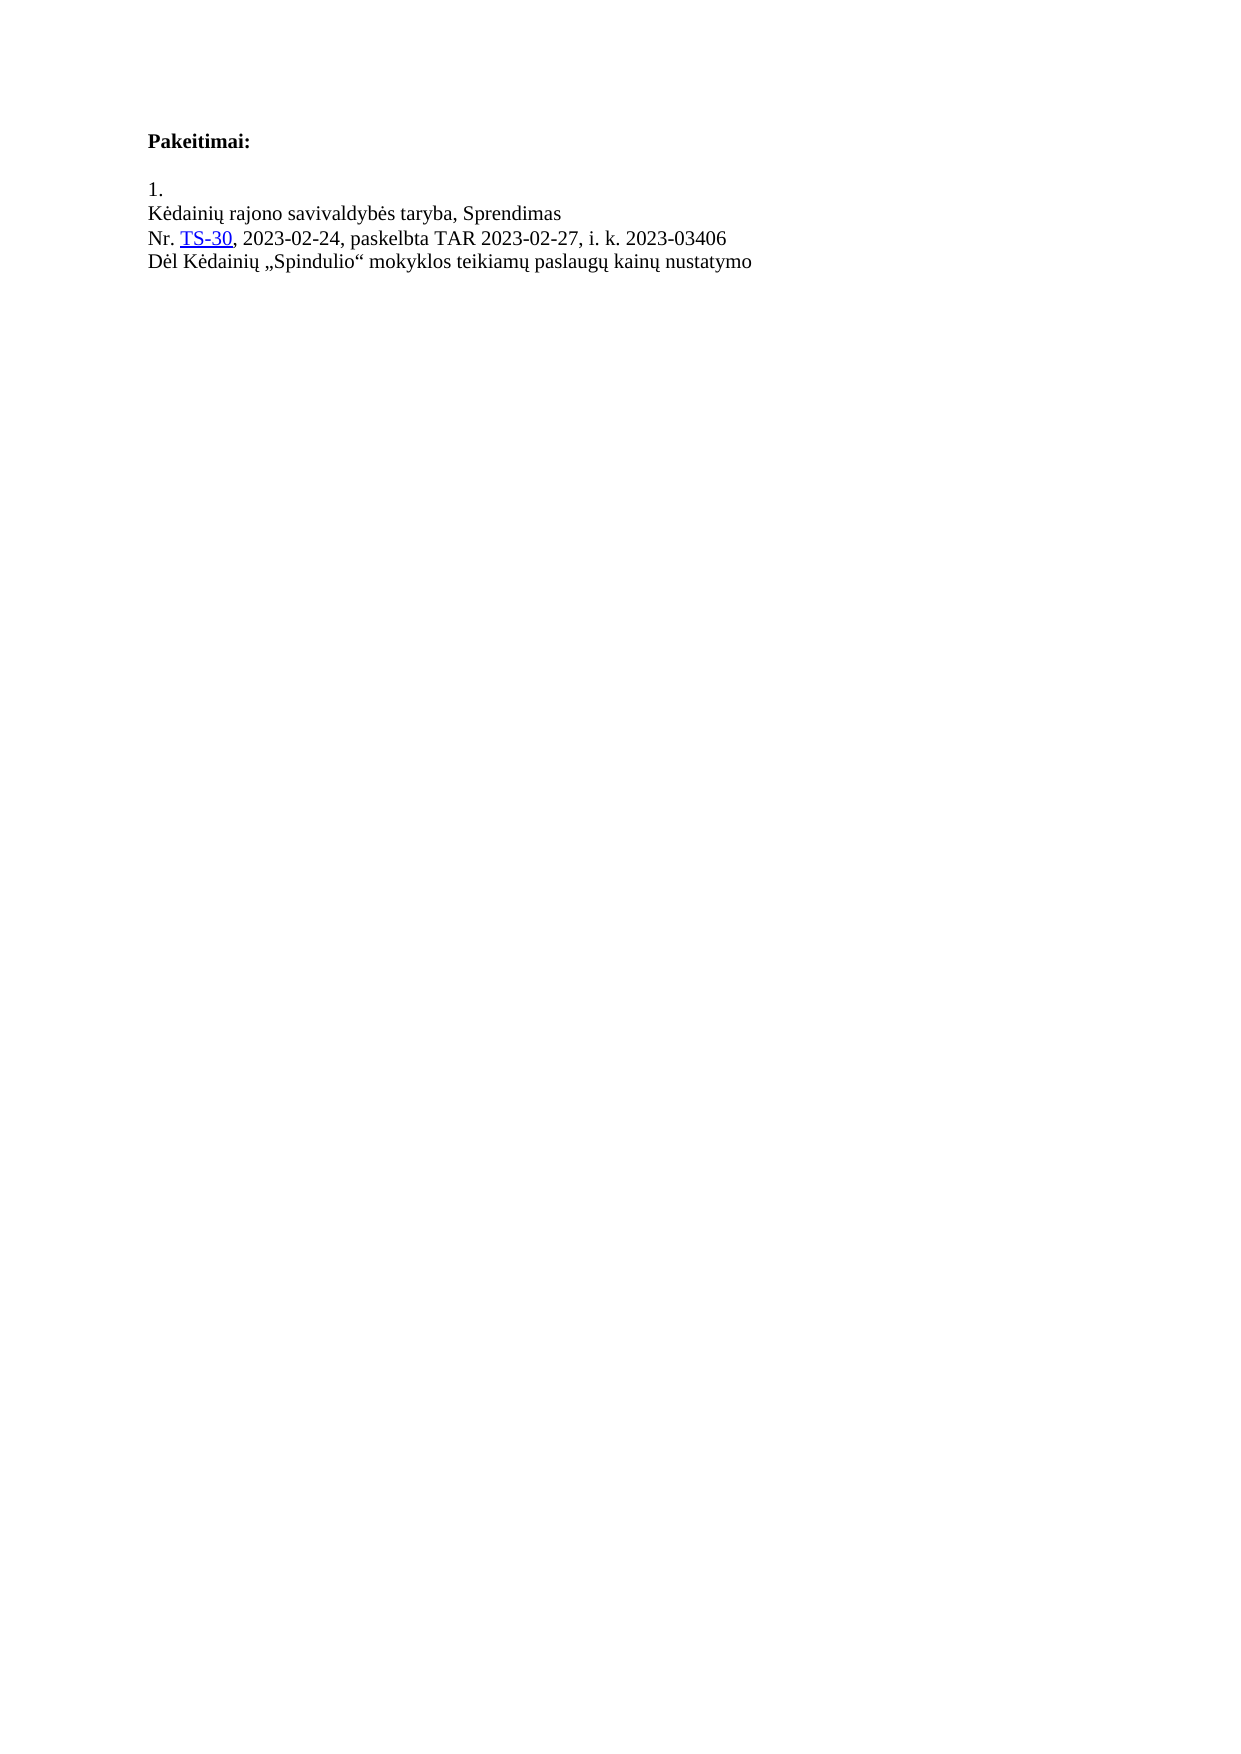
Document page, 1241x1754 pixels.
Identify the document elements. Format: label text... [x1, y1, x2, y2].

text Dėl Kėdainių „Spindulio“ mokyklos teikiamų paslaugų kainų nustatymo [148, 249, 1181, 273]
text Kėdainių rajono savivaldybės taryba, Sprendimas [148, 201, 1181, 225]
text Nr. TS-30, 2023-02-24, paskelbta TAR 2023-02-27, i. k. 2023-03406 [148, 225, 1181, 249]
text 1. [148, 177, 1181, 201]
text Pakeitimai: [148, 129, 1181, 153]
